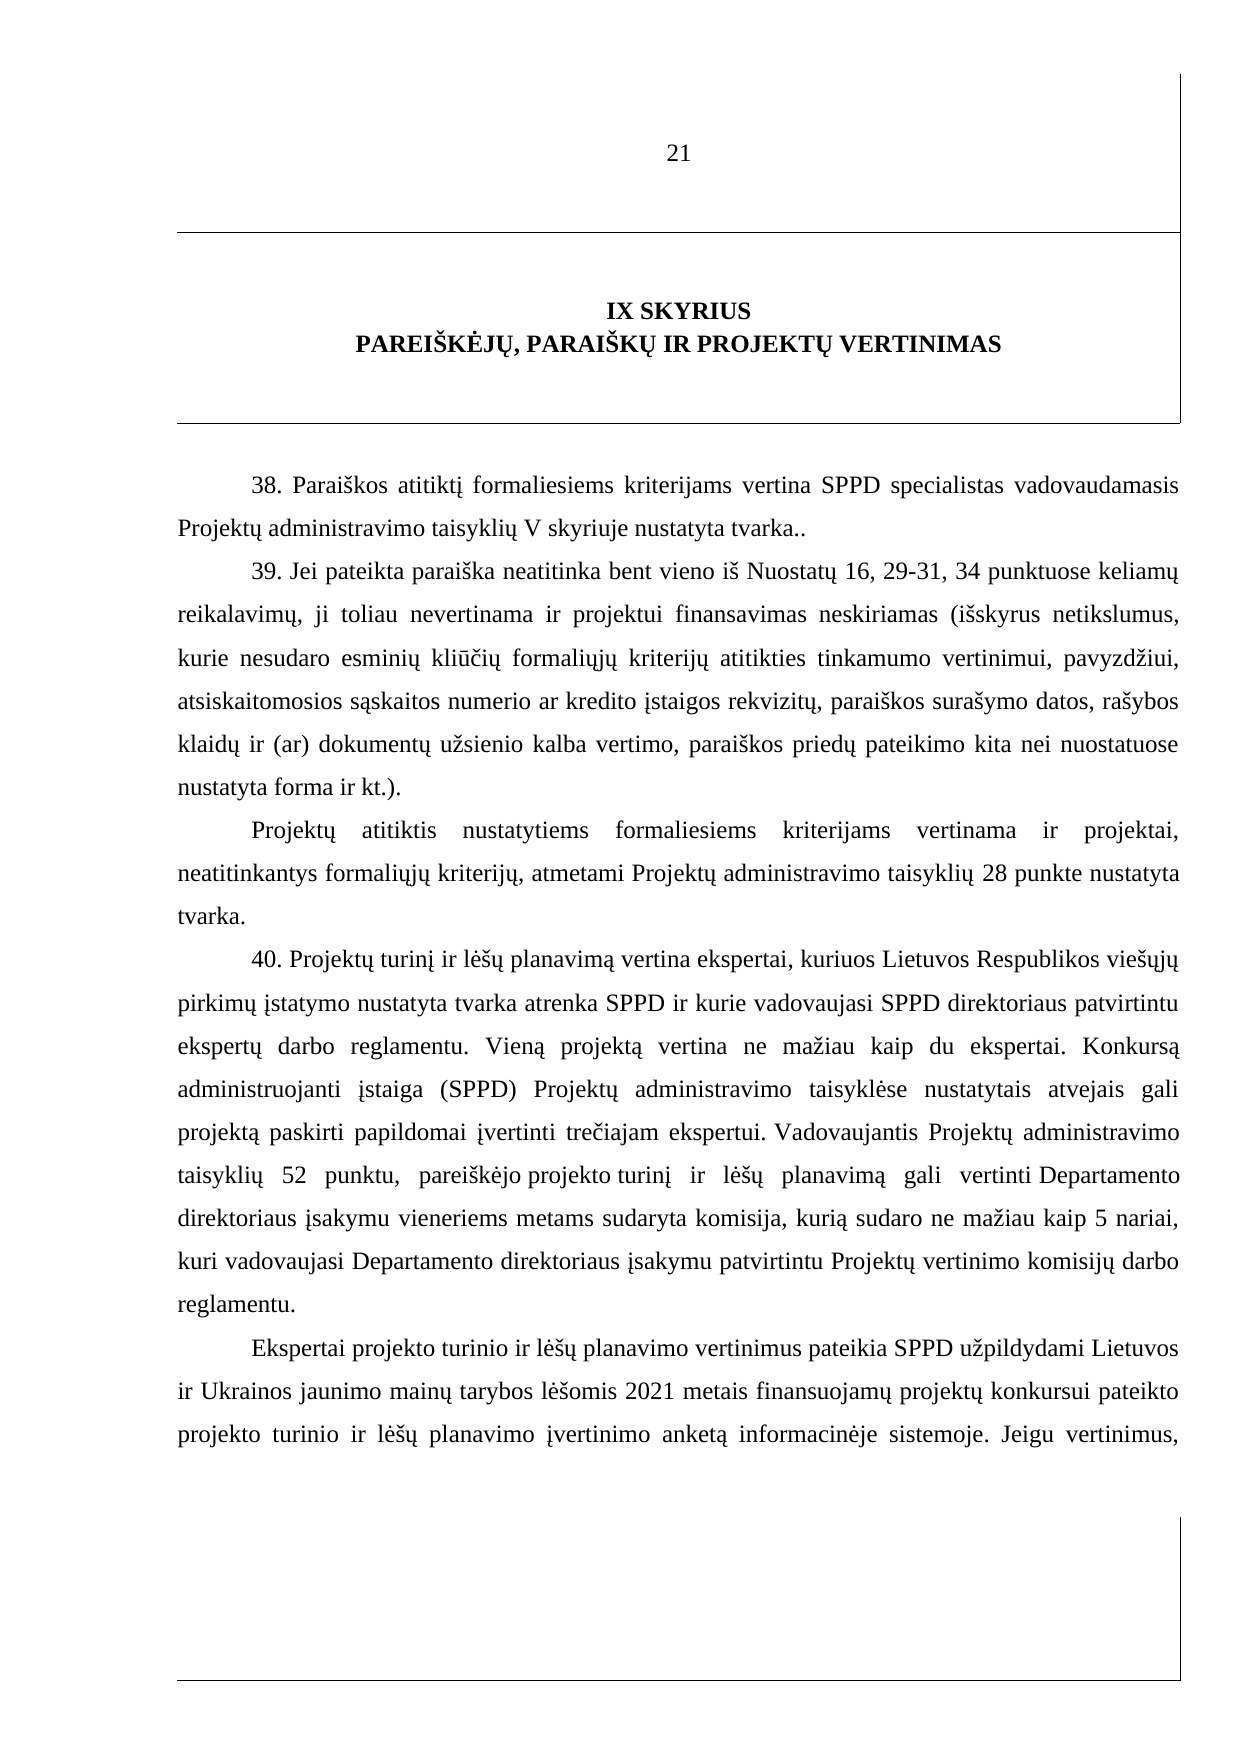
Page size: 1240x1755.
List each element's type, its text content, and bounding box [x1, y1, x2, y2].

text Ekspertai projekto turinio ir lėšų planavimo vertinimus pateikia SPPD užpildydami Lietuvos ir Ukrainos jaunimo mainų tarybos lėšomis 2021 metais finansuojamų projektų konkursui pateikto projekto turinio ir lėšų planavimo įvertinimo anketą informacinėje sistemoje. Jeigu vertinimus, [177, 1333, 1180, 1448]
text IX SKYRIUS [177, 232, 1180, 265]
text Projektų atitiktis nustatytiems formaliesiems kriterijams vertinama ir projektai, neatitinkantys formaliųjų kriterijų, atmetami Projektų administravimo taisyklių 28 punkte nustatyta tvarka. [177, 815, 1180, 930]
text PAREIŠKĖJŲ, PARAIŠKŲ IR PROJEKTŲ VERTINIMAS [177, 265, 1180, 423]
text 40. Projektų turinį ir lėšų planavimą vertina ekspertai, kuriuos Lietuvos Respublikos viešųjų pirkimų įstatymo nustatyta tvarka atrenka SPPD ir kurie vadovaujasi SPPD direktoriaus patvirtintu ekspertų darbo reglamentu. Vieną projektą vertina ne mažiau kaip du ekspertai. Konkursą administruojanti įstaiga (SPPD) Projektų administravimo taisyklėse nustatytais atvejais gali projektą paskirti papildomai įvertinti trečiajam ekspertui. Vadovaujantis Projektų administravimo taisyklių 52 punktu, pareiškėjo projekto turinį ir lėšų planavimą gali vertinti Departamento direktoriaus įsakymu vieneriems metams sudaryta komisija, kurią sudaro ne mažiau kaip 5 nariai, kuri vadovaujasi Departamento direktoriaus įsakymu patvirtintu Projektų vertinimo komisijų darbo reglamentu. [177, 944, 1180, 1318]
text 38. Paraiškos atitiktį formaliesiems kriterijams vertina SPPD specialistas vadovaudamasis Projektų administravimo taisyklių V skyriuje nustatyta tvarka.. [177, 470, 1180, 542]
text 39. Jei pateikta paraiška neatitinka bent vieno iš Nuostatų 16, 29-31, 34 punktuose keliamų reikalavimų, ji toliau nevertinama ir projektui finansavimas neskiriamas (išskyrus netikslumus, kurie nesudaro esminių kliūčių formaliųjų kriterijų atitikties tinkamumo vertinimui, pavyzdžiui, atsiskaitomosios sąskaitos numerio ar kredito įstaigos rekvizitų, paraiškos surašymo datos, rašybos klaidų ir (ar) dokumentų užsienio kalba vertimo, paraiškos priedų pateikimo kita nei nuostatuose nustatyta forma ir kt.). [177, 556, 1180, 801]
